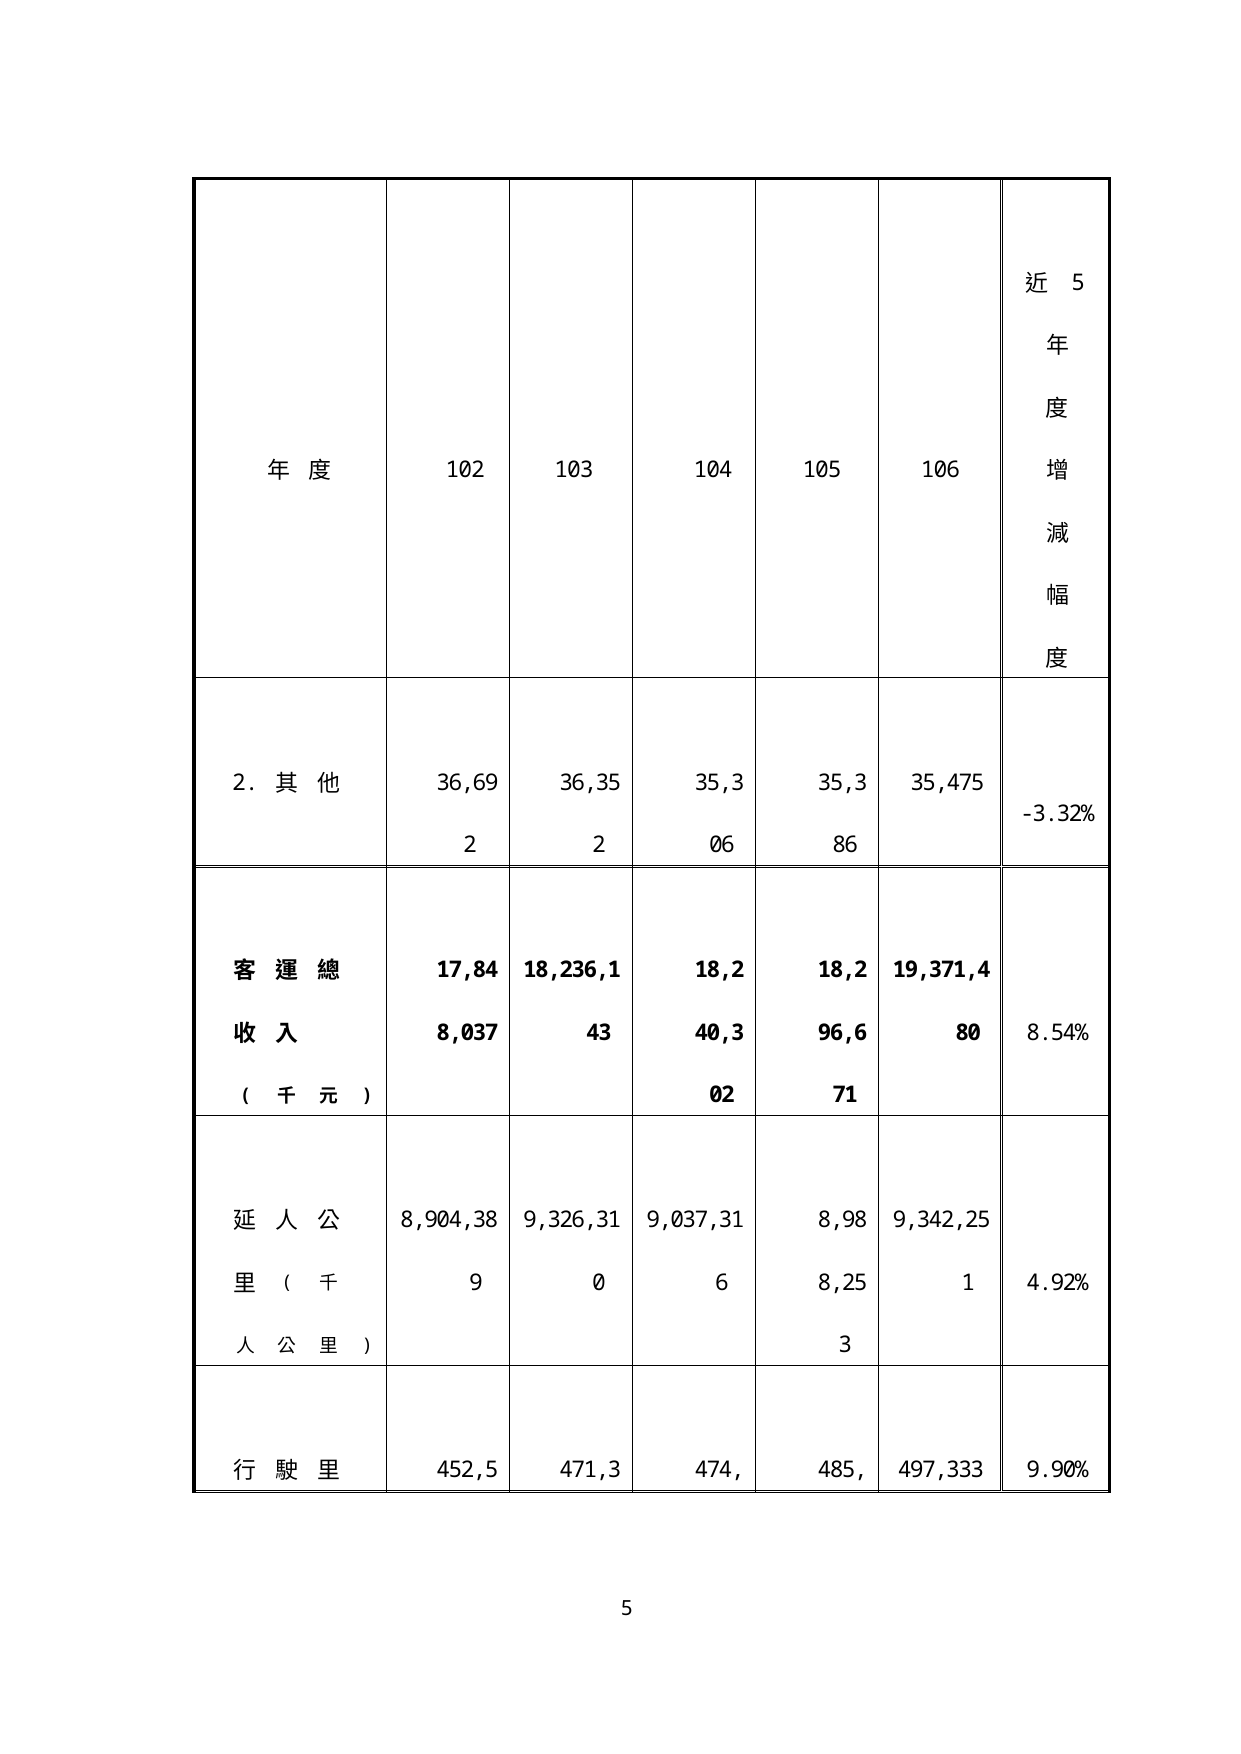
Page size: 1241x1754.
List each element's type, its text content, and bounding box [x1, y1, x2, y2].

table_header 106 [879, 180, 1000, 677]
table_cell 35,306 [633, 678, 755, 865]
table_cell 35,475 [879, 678, 1000, 865]
table_cell 8,904,389 [387, 1116, 509, 1365]
table_cell 474, [633, 1366, 755, 1490]
table_cell 2.其他 [196, 678, 386, 865]
table_cell 17,848,037 [387, 868, 509, 1115]
table_cell 485, [756, 1366, 878, 1490]
table_cell 497,333 [879, 1366, 1000, 1490]
table_cell 8.54% [1003, 868, 1108, 1115]
table_cell 9,037,316 [633, 1116, 755, 1365]
table_header 103 [510, 180, 632, 677]
table_cell 客運總收入(千元) [196, 868, 386, 1115]
table_cell 19,371,480 [879, 868, 1000, 1115]
table_cell 36,692 [387, 678, 509, 865]
table_cell 延人公里(千人公里) [196, 1116, 386, 1365]
table_cell 9,342,251 [879, 1116, 1000, 1365]
table_header 102 [387, 180, 509, 677]
table_cell 4.92% [1003, 1116, 1108, 1365]
table_cell -3.32% [1003, 678, 1108, 865]
table_header 104 [633, 180, 755, 677]
table_cell 452,5 [387, 1366, 509, 1490]
table_cell 8,988,253 [756, 1116, 878, 1365]
table_cell 35,386 [756, 678, 878, 865]
table_header 近5年度 增減幅度 [1003, 180, 1108, 677]
table_cell 471,3 [510, 1366, 632, 1490]
table_cell 36,352 [510, 678, 632, 865]
table_header 105 [756, 180, 878, 677]
table_cell 行駛里 [196, 1366, 386, 1490]
table_cell 18,236,143 [510, 868, 632, 1115]
table_cell 18,240,302 [633, 868, 755, 1115]
table_cell 18,296,671 [756, 868, 878, 1115]
table_header 年度 [196, 180, 386, 677]
table_cell 9,326,310 [510, 1116, 632, 1365]
table_cell 9.90% [1003, 1366, 1108, 1490]
